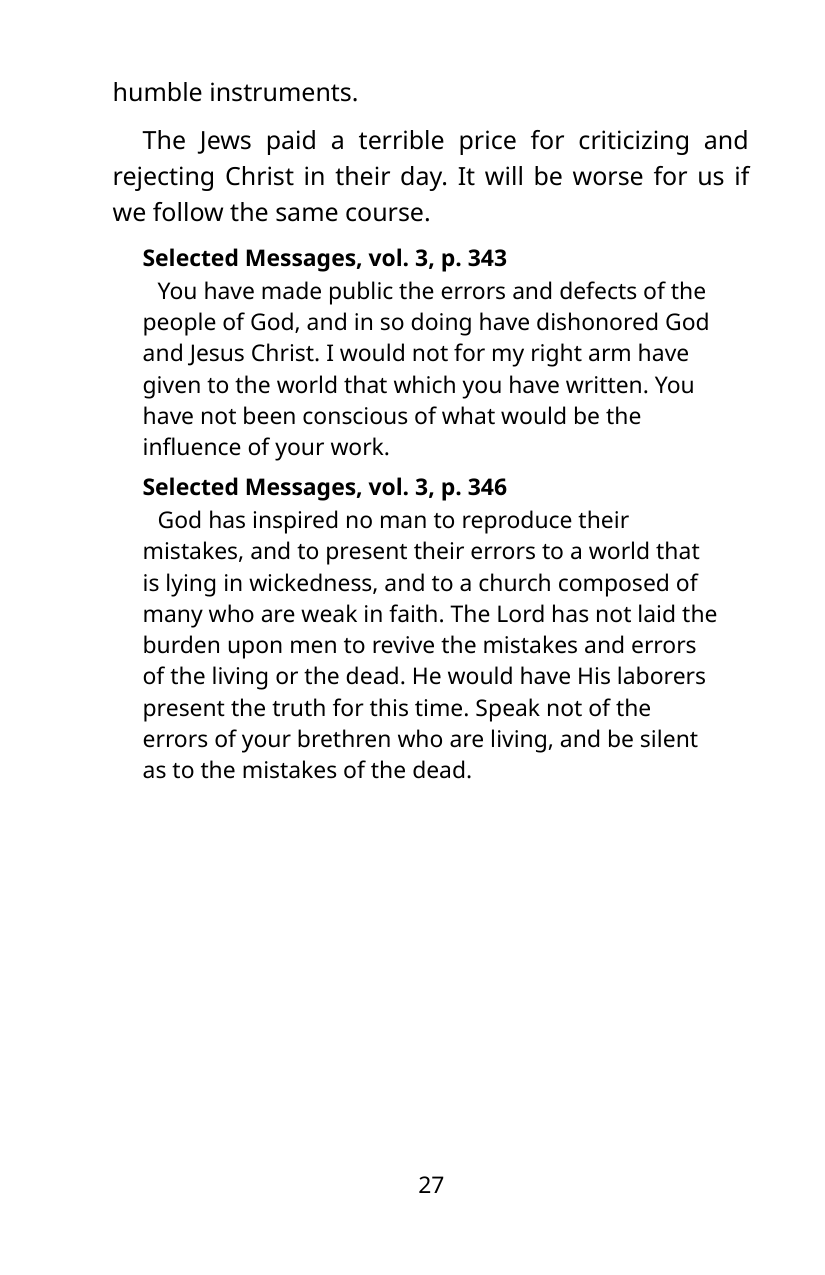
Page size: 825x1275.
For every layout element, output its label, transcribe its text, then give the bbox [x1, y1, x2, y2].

text The Jews paid a terrible price for criticizing and rejecting Christ in their day. It will be worse for us if we follow the same course. [112, 123, 750, 228]
text God has inspired no man to reproduce their mistakes, and to present their errors to a world that is lying in wickedness, and to a church composed of many who are weak in faith. The Lord has not laid the burden upon men to revive the mistakes and errors of the living or the dead. He would have His laborers present the truth for this time. Speak not of the errors of your brethren who are living, and be silent as to the mistakes of the dead. [142, 504, 720, 785]
text You have made public the errors and defects of the people of God, and in so doing have dishonored God and Jesus Christ. I would not for my right arm have given to the world that which you have written. You have not been conscious of what would be the influence of your work. [142, 275, 720, 462]
text Selected Messages, vol. 3, p. 343 [142, 242, 750, 273]
text humble instruments. [112, 75, 750, 109]
text Selected Messages, vol. 3, p. 346 [142, 471, 750, 503]
